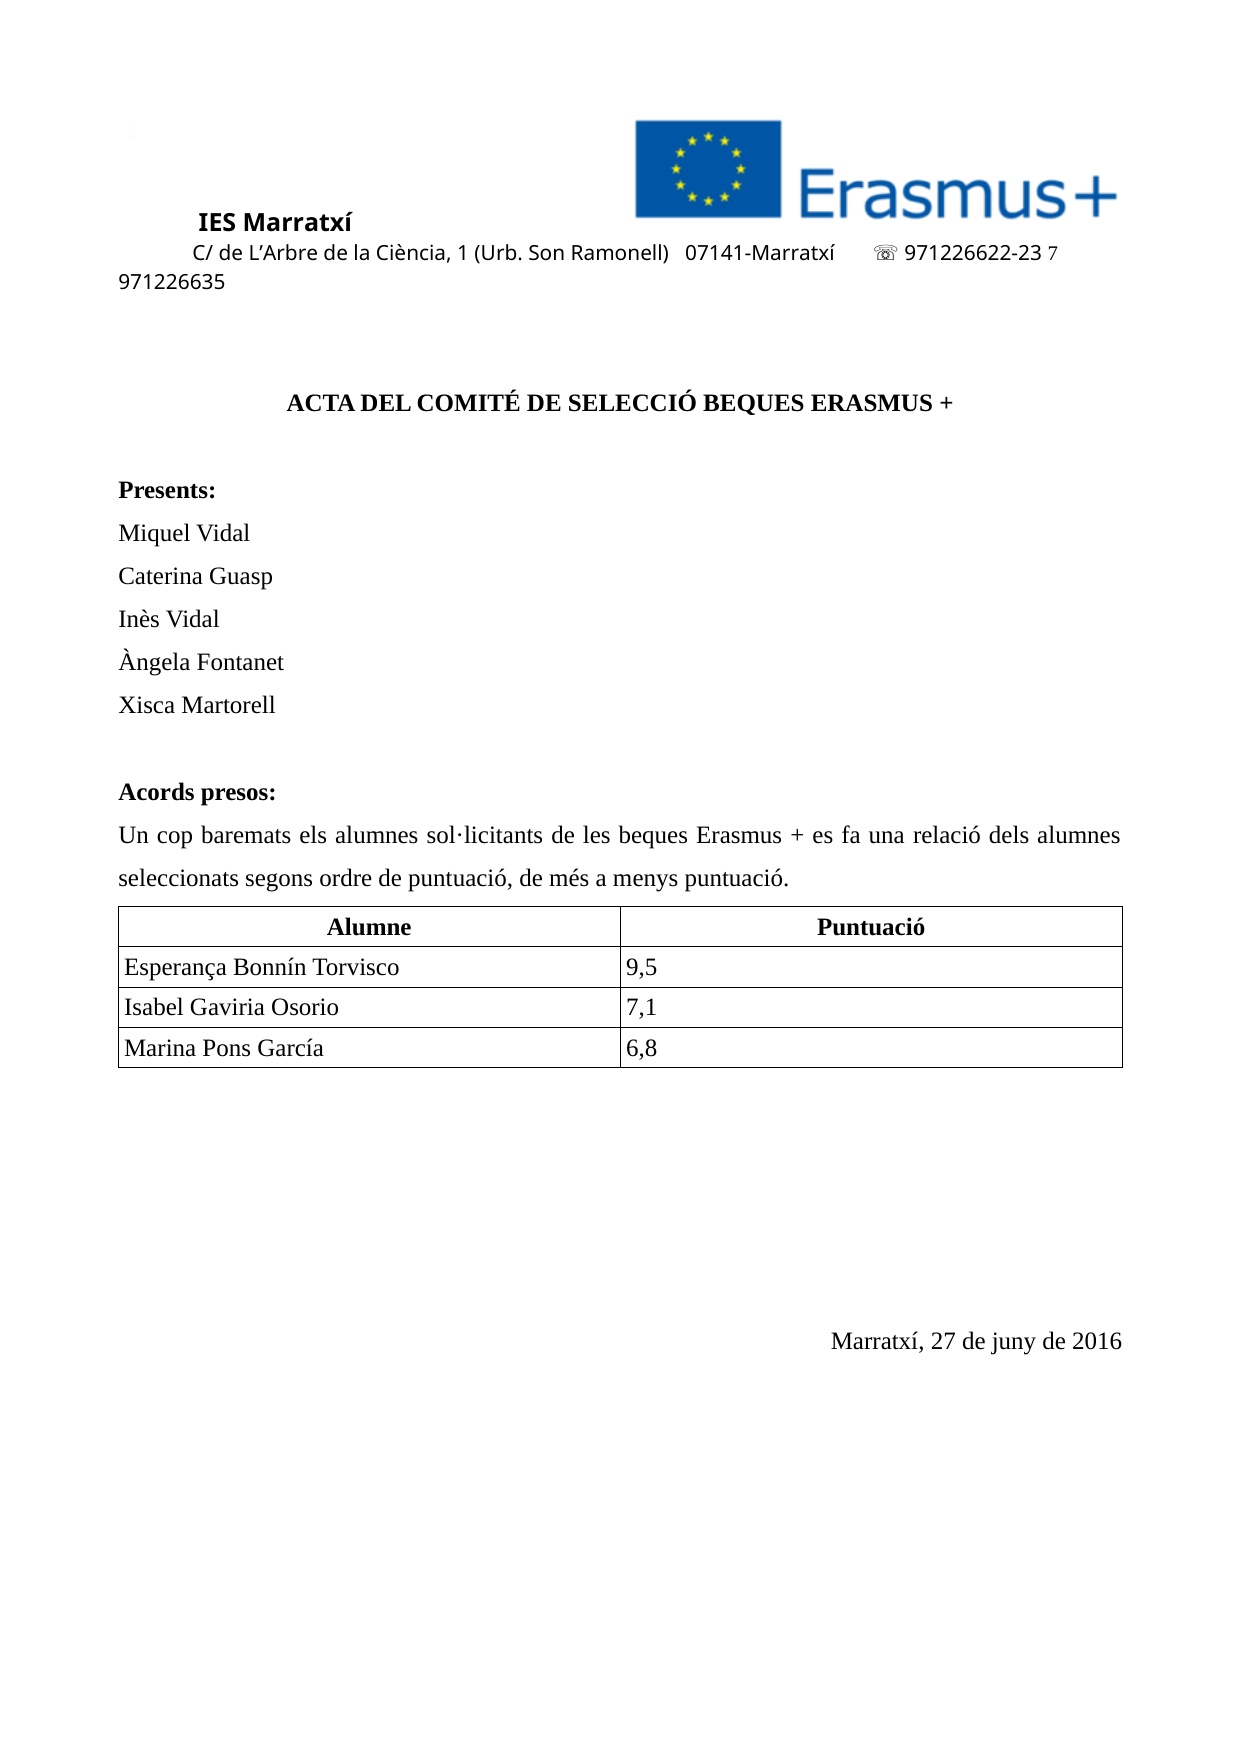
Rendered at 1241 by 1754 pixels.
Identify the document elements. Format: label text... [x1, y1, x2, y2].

picture [630, 118, 1120, 226]
text Un cop baremats els alumnes sol·licitants de les beques Erasmus + es fa una relació dels alumnes seleccionats segons ordre de puntuació, de més a menys puntuació. [118, 820, 1122, 892]
text Caterina Guasp [118, 561, 1122, 590]
picture [128, 126, 197, 242]
text Xisca Martorell [118, 690, 1122, 719]
text Miquel Vidal [118, 518, 1122, 547]
text Presents: [118, 475, 1122, 503]
text Marratxí, 27 de juny de 2016 [118, 1326, 1122, 1355]
text ACTA DEL COMITÉ DE SELECCIÓ BEQUES ERASMUS + [118, 388, 1122, 417]
table_cell 9,5 [621, 947, 1122, 987]
table_cell Marina Pons García [119, 1028, 620, 1067]
table_cell Esperança Bonnín Torvisco [119, 947, 620, 987]
text Àngela Fontanet [118, 647, 1122, 676]
table_header Alumne [119, 907, 620, 946]
table_header Puntuació [621, 907, 1122, 946]
text Inès Vidal [118, 604, 1122, 633]
table_cell 6,8 [621, 1028, 1122, 1067]
text Acords presos: [118, 777, 1122, 805]
table_cell 7,1 [621, 988, 1122, 1027]
table_cell Isabel Gaviria Osorio [119, 988, 620, 1027]
